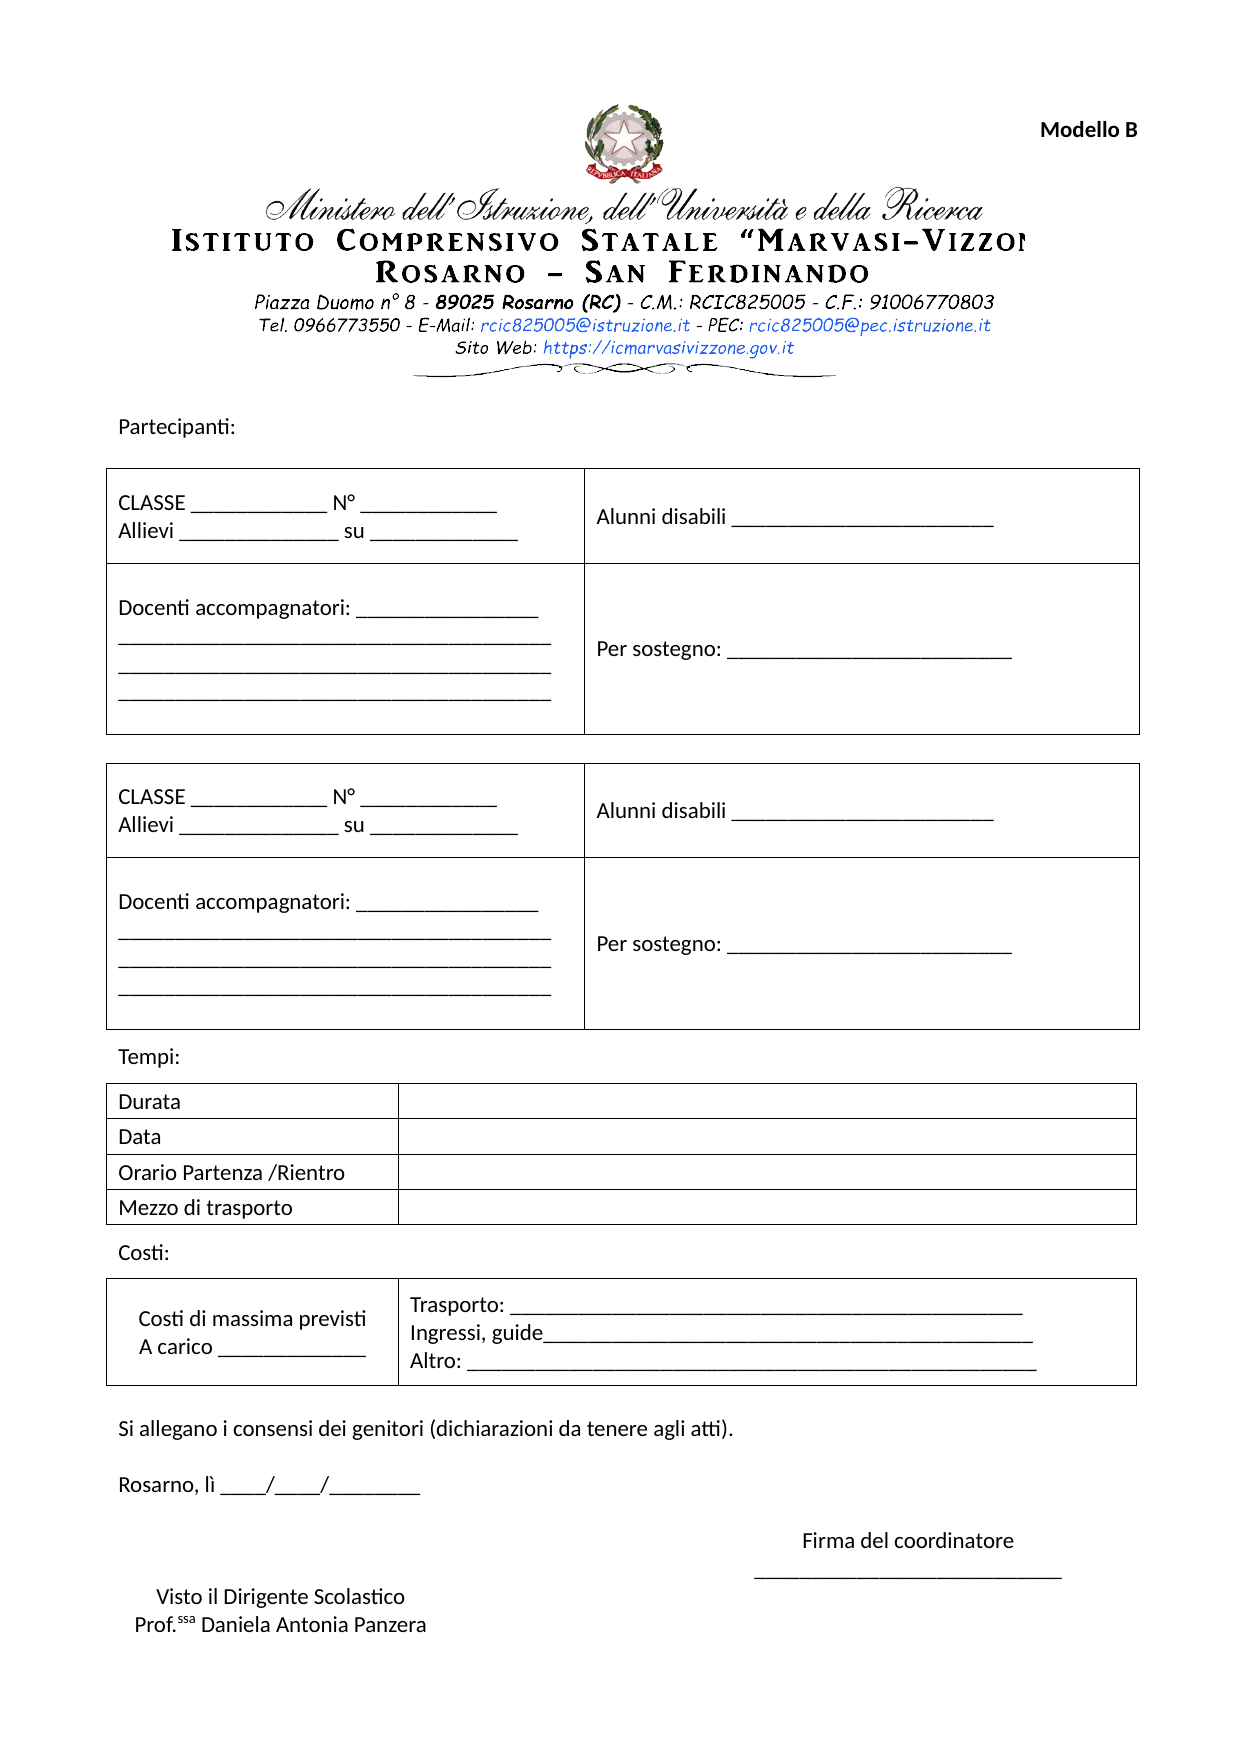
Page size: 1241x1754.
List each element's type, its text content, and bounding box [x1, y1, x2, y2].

table_cell Per sostegno: _________________________ [585, 858, 1139, 1028]
text Tempi: [118, 1042, 1122, 1070]
text Rosarno, lì ____/____/________ [118, 1470, 1122, 1498]
text Si allegano i consensi dei genitori (dichiarazioni da tenere agli atti). [118, 1414, 1122, 1442]
table_cell Docenti accompagnatori: ________________ ______________________________________ ______________________________________ ______________________________________ [107, 858, 584, 1028]
text Firma del coordinatore [694, 1526, 1122, 1554]
table_header Alunni disabili _______________________ [585, 764, 1139, 857]
table_cell Orario Partenza /Rientro [107, 1155, 398, 1189]
table_cell [399, 1155, 1136, 1189]
text Partecipanti: [118, 412, 1122, 440]
table_cell Mezzo di trasporto [107, 1190, 398, 1224]
table_header Costi di massima previsti A carico _____________ [107, 1279, 398, 1384]
table_cell Data [107, 1119, 398, 1153]
table_cell Docenti accompagnatori: ________________ ______________________________________ ______________________________________ ______________________________________ [107, 564, 584, 734]
table_header Durata [107, 1084, 398, 1118]
text Prof.ssa Daniela Antonia Panzera [118, 1610, 443, 1638]
table_header [399, 1084, 1136, 1118]
table_cell [399, 1119, 1136, 1153]
table_header CLASSE ____________ N° ____________ Allievi ______________ su _____________ [107, 469, 584, 562]
text Costi: [118, 1238, 1122, 1266]
text Visto il Dirigente Scolastico [118, 1582, 443, 1610]
text ___________________________ [694, 1554, 1122, 1582]
table_cell [399, 1190, 1136, 1224]
table_header Alunni disabili _______________________ [585, 469, 1139, 562]
table_cell Per sostegno: _________________________ [585, 564, 1139, 734]
table_header CLASSE ____________ N° ____________ Allievi ______________ su _____________ [107, 764, 584, 857]
table_header Trasporto: _____________________________________________ Ingressi, guide___________________________________________ Altro: __________________________________________________ [399, 1279, 1136, 1384]
